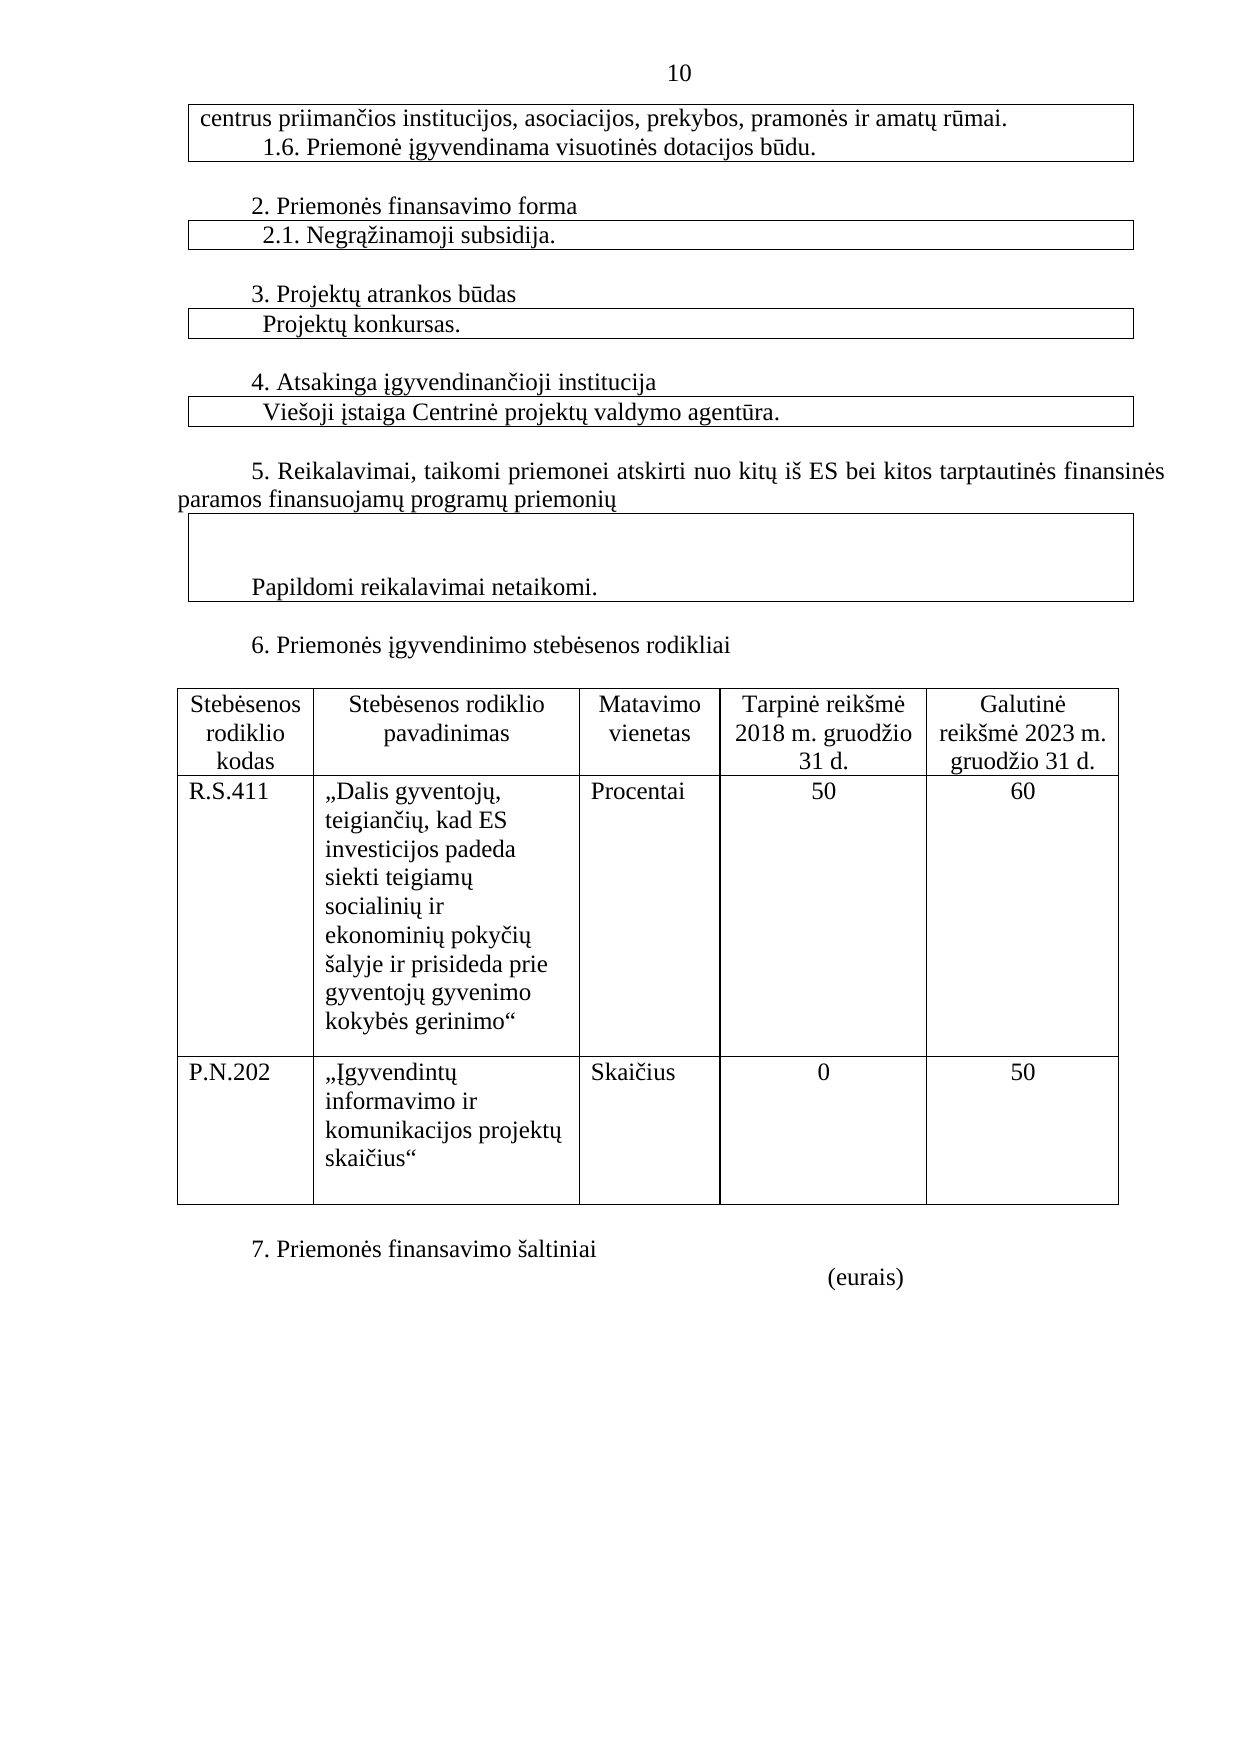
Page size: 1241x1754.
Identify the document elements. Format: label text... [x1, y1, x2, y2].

table_cell „Dalis gyventojų, teigiančių, kad ES investicijos padeda siekti teigiamų socialinių ir ekonominių pokyčių šalyje ir prisideda prie gyventojų gyvenimo kokybės gerinimo“ [314, 776, 579, 1056]
text 3. Projektų atrankos būdas [251, 279, 1181, 308]
table_cell Skaičius [580, 1057, 719, 1204]
text 7. Priemonės finansavimo šaltiniai [251, 1234, 1181, 1262]
table_cell centrus priimančios institucijos, asociacijos, prekybos, pramonės ir amatų rūmai. 1.6. Priemonė įgyvendinama visuotinės dotacijos būdu. [189, 105, 1133, 161]
text 4. Atsakinga įgyvendinančioji institucija [251, 367, 1181, 396]
table_header [189, 514, 1133, 543]
table_cell 60 [927, 776, 1118, 1056]
text 2. Priemonės finansavimo forma [251, 191, 1181, 219]
table_cell [189, 543, 1133, 572]
table_cell 0 [721, 1057, 926, 1204]
table_cell „Įgyvendintų informavimo ir komunikacijos projektų skaičius“ [314, 1057, 579, 1204]
table_header Stebėsenos rodiklio pavadinimas [314, 689, 579, 775]
table_header Galutinė reikšmė 2023 m. gruodžio 31 d. [927, 689, 1118, 775]
text (eurais) [177, 1262, 904, 1291]
table_header Projektų konkursas. [189, 309, 1133, 338]
table_header Stebėsenos rodiklio kodas [178, 689, 313, 775]
table_header Viešoji įstaiga Centrinė projektų valdymo agentūra. [189, 397, 1133, 426]
table_cell Papildomi reikalavimai netaikomi. [189, 572, 1133, 601]
table_cell 50 [721, 776, 926, 1056]
table_header 2.1. Negrąžinamoji subsidija. [189, 221, 1133, 249]
text 6. Priemonės įgyvendinimo stebėsenos rodikliai [251, 630, 1181, 659]
text 5. Reikalavimai, taikomi priemonei atskirti nuo kitų iš ES bei kitos tarptautinės finansinės paramos finansuojamų programų priemonių [177, 456, 1166, 513]
table_cell P.N.202 [178, 1057, 313, 1204]
table_header Matavimo vienetas [580, 689, 719, 775]
table_cell 50 [927, 1057, 1118, 1204]
table_cell R.S.411 [178, 776, 313, 1056]
table_cell Procentai [580, 776, 719, 1056]
table_header Tarpinė reikšmė 2018 m. gruodžio 31 d. [721, 689, 926, 775]
